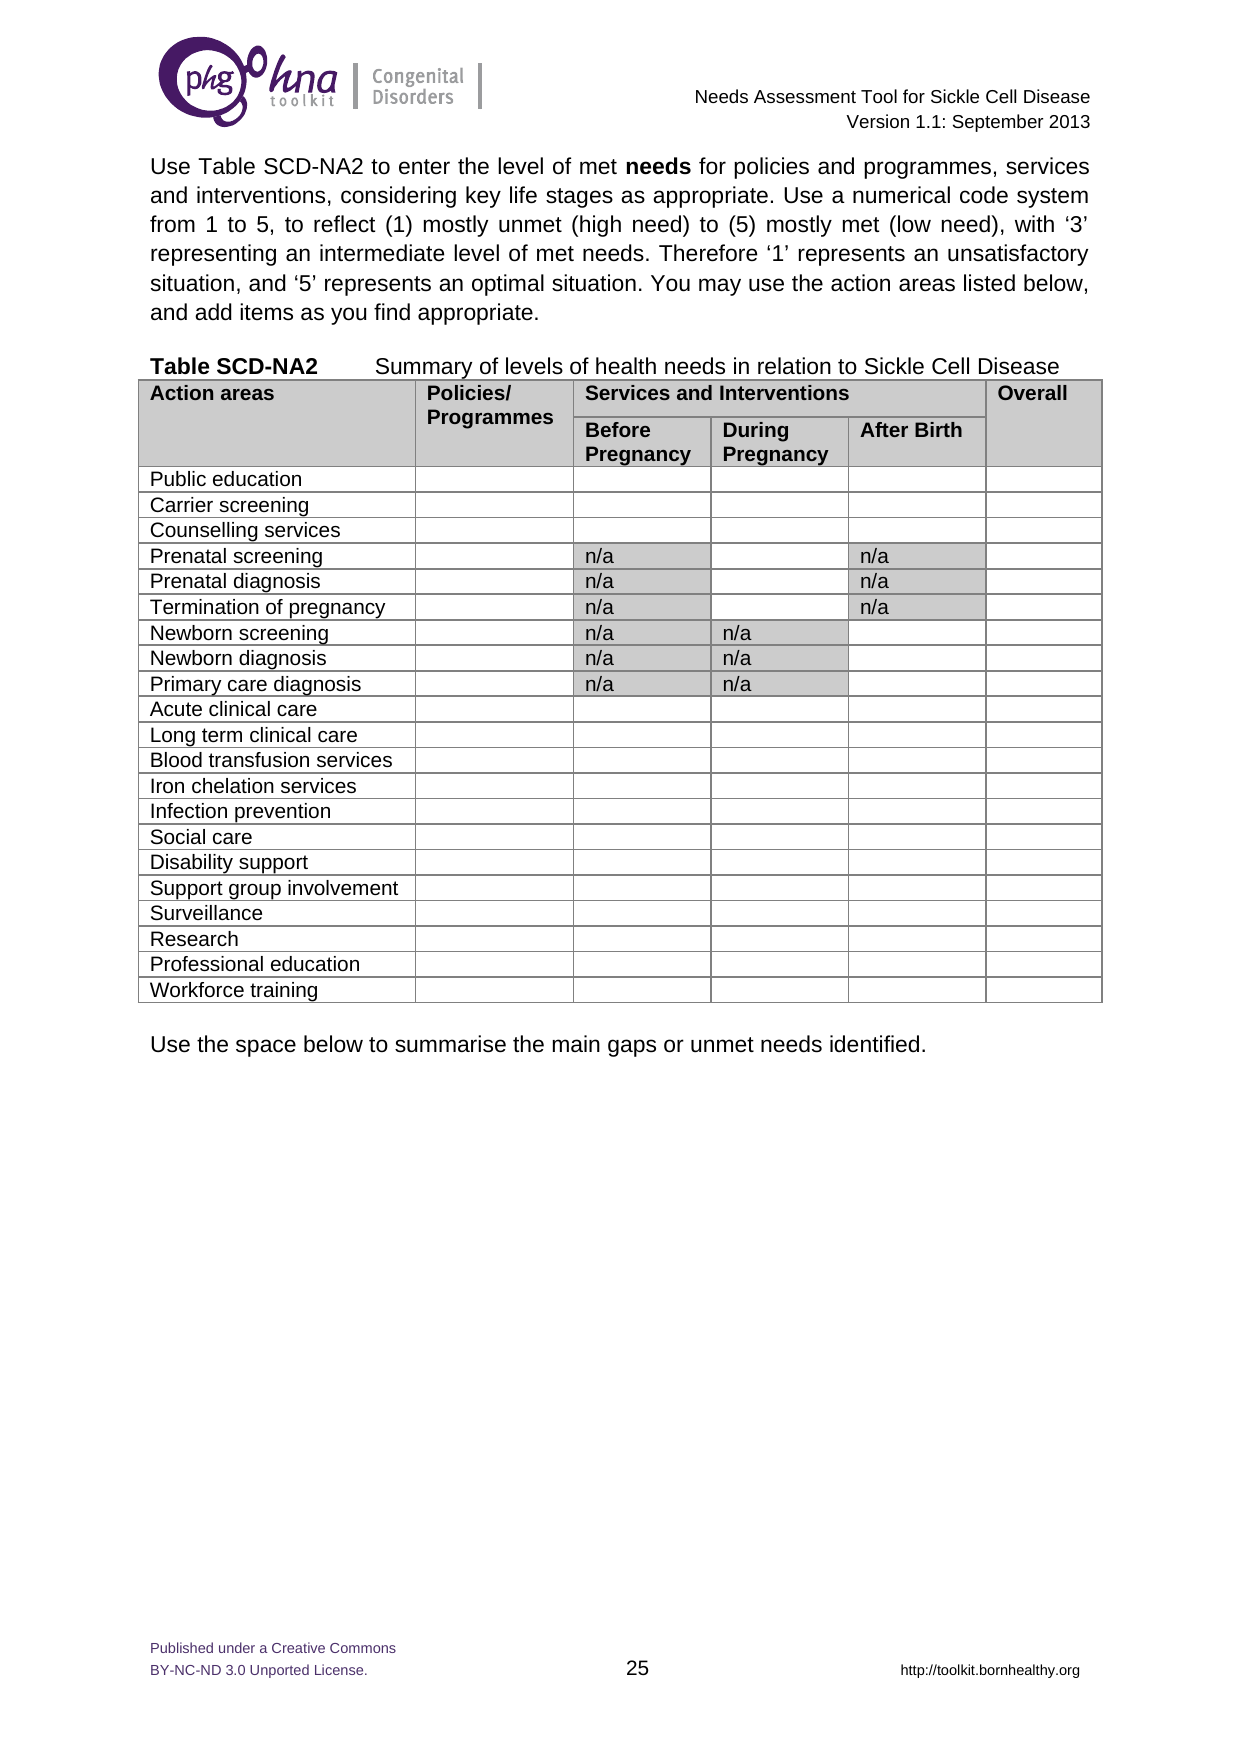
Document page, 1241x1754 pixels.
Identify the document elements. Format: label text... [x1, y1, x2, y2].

table_cell [416, 544, 573, 568]
table_cell [849, 723, 985, 746]
table_cell n/a [849, 595, 985, 619]
table_cell [416, 927, 573, 951]
table_cell n/a [574, 646, 710, 670]
table_cell [574, 927, 710, 951]
table_cell [987, 672, 1101, 695]
table_cell [574, 723, 710, 746]
table_cell [712, 518, 848, 542]
table_cell [574, 748, 710, 772]
table_cell [416, 850, 573, 874]
table_cell [987, 850, 1101, 874]
subtitle Table SCD-NA2 Summary of levels of health needs in relation to Sickle Cell Disease [150, 350, 1090, 379]
table_cell n/a [574, 672, 710, 695]
table_cell [712, 825, 848, 848]
table_cell n/a [849, 544, 985, 568]
table_cell [416, 748, 573, 772]
table_cell [416, 518, 573, 542]
table_cell n/a [849, 570, 985, 593]
table_cell During Pregnancy [712, 418, 848, 466]
table_cell [574, 518, 710, 542]
table_cell [416, 621, 573, 644]
table_cell [574, 952, 710, 976]
table_cell [712, 774, 848, 797]
table_cell [849, 927, 985, 951]
table_cell [712, 595, 848, 619]
table_cell [416, 697, 573, 721]
table_cell [987, 544, 1101, 568]
table_cell [849, 646, 985, 670]
table_cell [574, 901, 710, 925]
table_header Overall [987, 381, 1101, 466]
table_cell [416, 646, 573, 670]
table_cell [416, 952, 573, 976]
table_cell [987, 901, 1101, 925]
table_cell [849, 978, 985, 1002]
table_cell Prenatal screening [139, 544, 415, 568]
table_cell [987, 518, 1101, 542]
table_cell [849, 672, 985, 695]
table_cell [987, 493, 1101, 517]
table_cell [712, 697, 848, 721]
table_cell Blood transfusion services [139, 748, 415, 772]
table_cell [712, 952, 848, 976]
table_cell [987, 952, 1101, 976]
table_cell After Birth [849, 418, 985, 466]
table_cell Acute clinical care [139, 697, 415, 721]
table_cell [416, 774, 573, 797]
table_cell [849, 493, 985, 517]
table_cell Primary care diagnosis [139, 672, 415, 695]
table_cell [416, 672, 573, 695]
table_cell [987, 595, 1101, 619]
table_cell [712, 799, 848, 823]
table_cell [574, 978, 710, 1002]
table_cell [987, 621, 1101, 644]
table_cell [849, 952, 985, 976]
table_cell [712, 748, 848, 772]
table_cell Workforce training [139, 978, 415, 1002]
table_cell Support group involvement [139, 876, 415, 899]
table_cell Carrier screening [139, 493, 415, 517]
table_cell n/a [574, 570, 710, 593]
table_cell [849, 876, 985, 899]
table_cell [712, 467, 848, 491]
table_cell [987, 697, 1101, 721]
table_cell [416, 595, 573, 619]
table_cell Long term clinical care [139, 723, 415, 746]
table_cell n/a [712, 672, 848, 695]
table_cell [712, 927, 848, 951]
table_cell n/a [712, 646, 848, 670]
table_cell n/a [574, 544, 710, 568]
table_cell [574, 493, 710, 517]
table_header Action areas [139, 381, 415, 466]
table_cell [574, 825, 710, 848]
table_cell [849, 621, 985, 644]
table_cell [416, 825, 573, 848]
table_cell [574, 697, 710, 721]
table_cell Public education [139, 467, 415, 491]
table_cell [987, 723, 1101, 746]
text Use Table SCD-NA2 to enter the level of met needs for policies and programmes, services and interventions, considering key life stages as appropriate. Use a numerical code system from 1 to 5, to reflect (1) mostly unmet (high need) to (5) mostly met (low need), with ‘3’ representing an intermediate level of met needs. Therefore ‘1’ represents an unsatisfactory situation, and ‘5’ represents an optimal situation. You may use the action areas listed below, and add items as you find appropriate. [150, 150, 1090, 325]
table_cell n/a [574, 621, 710, 644]
table_cell [416, 493, 573, 517]
table_cell Newborn screening [139, 621, 415, 644]
table_cell [849, 799, 985, 823]
table_cell Iron chelation services [139, 774, 415, 797]
table_cell [849, 697, 985, 721]
table_cell Disability support [139, 850, 415, 874]
table_cell [987, 825, 1101, 848]
table_cell [416, 570, 573, 593]
table_cell [712, 570, 848, 593]
table_cell [416, 723, 573, 746]
table_cell Newborn diagnosis [139, 646, 415, 670]
table_header Policies/ Programmes [416, 381, 573, 466]
table_cell [574, 774, 710, 797]
table_cell Social care [139, 825, 415, 848]
table_cell [987, 570, 1101, 593]
table_cell [416, 467, 573, 491]
table_cell [416, 901, 573, 925]
table_cell [987, 748, 1101, 772]
table_cell [849, 774, 985, 797]
table_cell Professional education [139, 952, 415, 976]
table_cell [416, 799, 573, 823]
subtitle Use the space below to summarise the main gaps or unmet needs identified. [150, 1028, 1090, 1057]
table_cell [574, 876, 710, 899]
table_cell Counselling services [139, 518, 415, 542]
table_cell [849, 748, 985, 772]
table_header Services and Interventions [574, 381, 985, 416]
table_cell [849, 825, 985, 848]
table_cell [849, 850, 985, 874]
table_cell [712, 544, 848, 568]
table_cell [849, 518, 985, 542]
table_cell [987, 799, 1101, 823]
table_cell Before Pregnancy [574, 418, 710, 466]
table_cell [712, 978, 848, 1002]
table_cell Research [139, 927, 415, 951]
table_cell [712, 493, 848, 517]
table_cell [849, 901, 985, 925]
table_cell Surveillance [139, 901, 415, 925]
table_cell [987, 646, 1101, 670]
table_cell [416, 978, 573, 1002]
table_cell [574, 467, 710, 491]
table_cell n/a [574, 595, 710, 619]
table_cell [712, 723, 848, 746]
table_cell Prenatal diagnosis [139, 570, 415, 593]
table_cell Infection prevention [139, 799, 415, 823]
table_cell [574, 850, 710, 874]
table_cell [987, 774, 1101, 797]
table_cell [849, 467, 985, 491]
table_cell Termination of pregnancy [139, 595, 415, 619]
table_cell [416, 876, 573, 899]
table_cell [987, 467, 1101, 491]
table_cell [987, 978, 1101, 1002]
table_cell [712, 876, 848, 899]
table_cell [712, 901, 848, 925]
table_cell [574, 799, 710, 823]
table_cell [712, 850, 848, 874]
table_cell [987, 927, 1101, 951]
table_cell [987, 876, 1101, 899]
table_cell n/a [712, 621, 848, 644]
